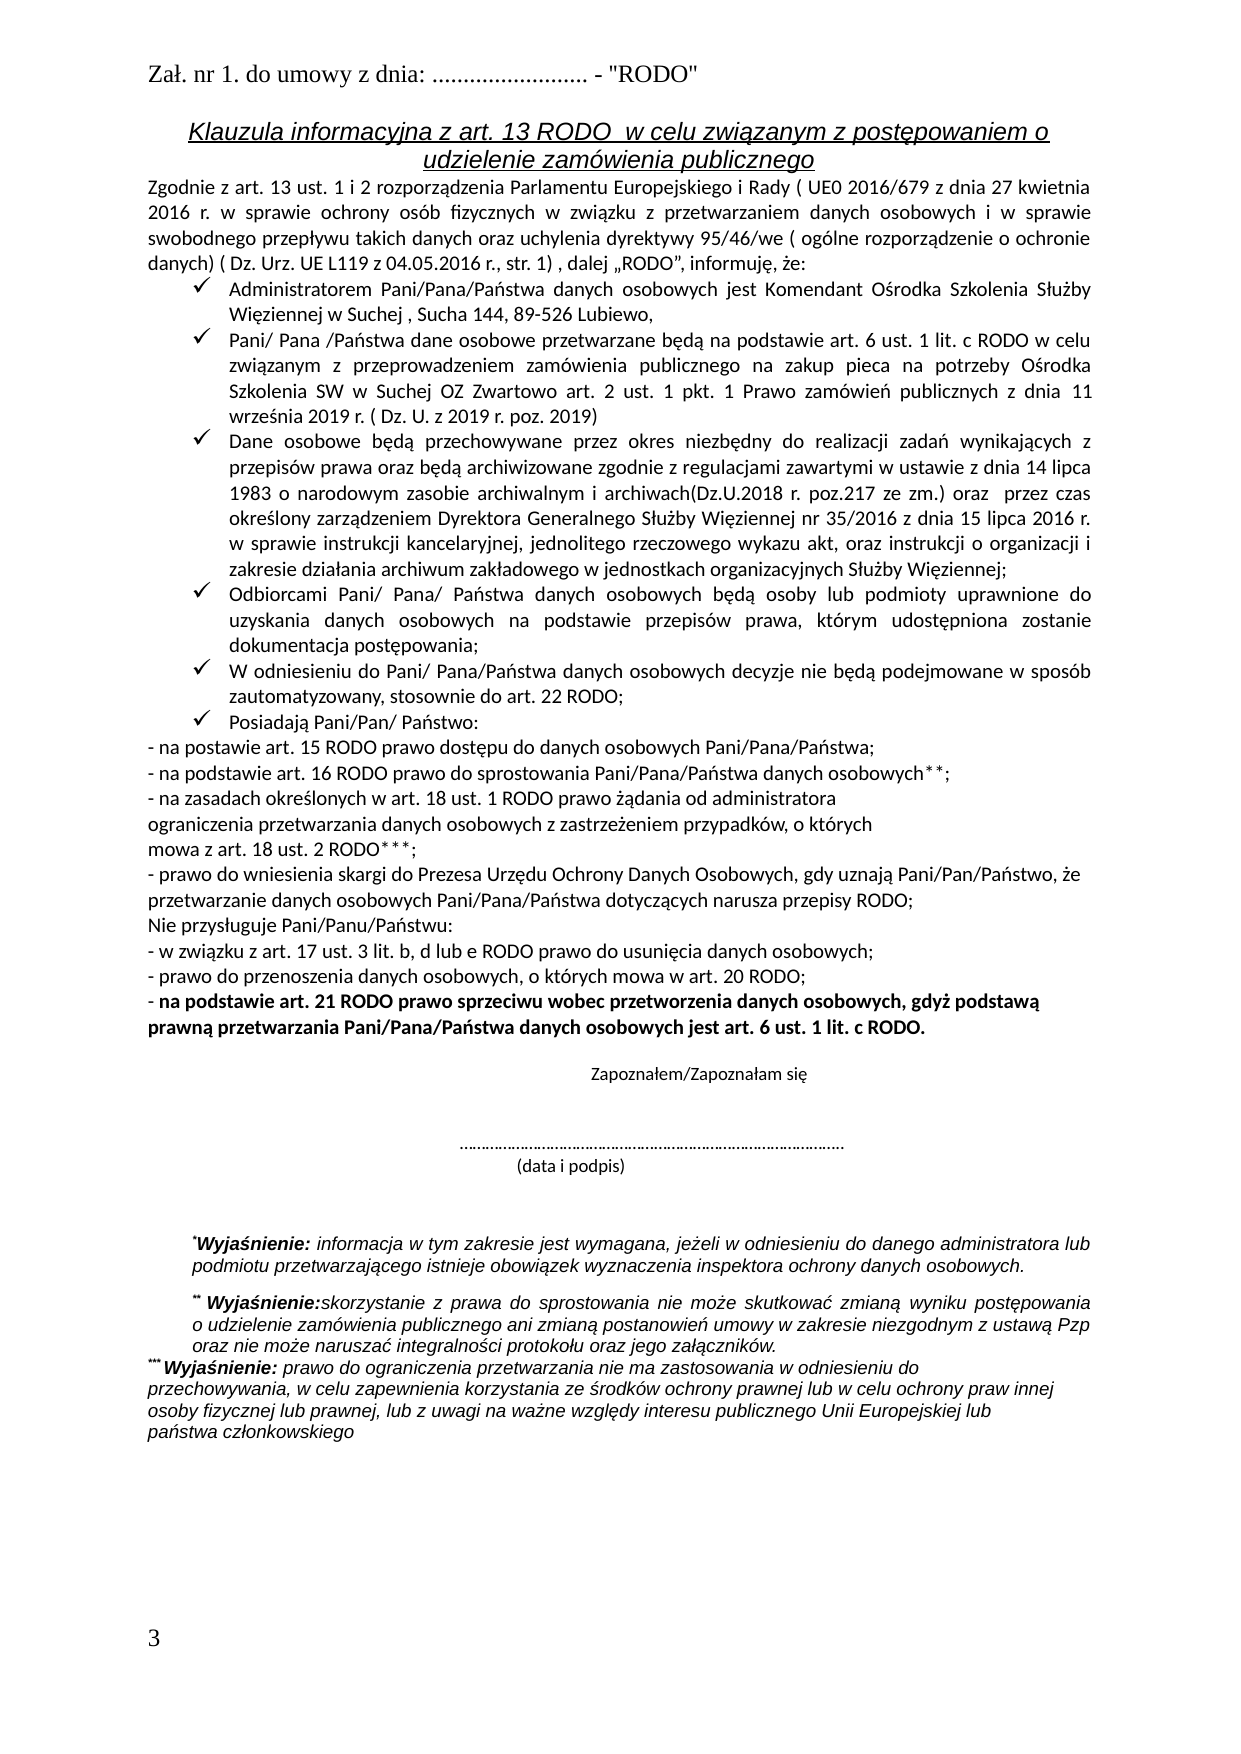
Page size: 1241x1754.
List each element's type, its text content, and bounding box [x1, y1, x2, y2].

text Zgodnie z art. 13 ust. 1 i 2 rozporządzenia Parlamentu Europejskiego i Rady ( UE0 2016/679 z dnia 27 kwietnia 2016 r. w sprawie ochrony osób fizycznych w związku z przetwarzaniem danych osobowych i w sprawie swobodnego przepływu takich danych oraz uchylenia dyrektywy 95/46/we ( ogólne rozporządzenie o ochronie danych) ( Dz. Urz. UE L119 z 04.05.2016 r., str. 1) , dalej „RODO”, informuję, że: [148, 174, 1092, 276]
text osoby fizycznej lub prawnej, lub z uwagi na ważne względy interesu publicznego Unii Europejskiej lub [148, 1399, 1092, 1421]
list W odniesieniu do Pani/ Pana/Państwa danych osobowych decyzje nie będą podejmowane w sposób zautomatyzowany, stosownie do art. 22 RODO; [191, 658, 1092, 709]
text - na podstawie art. 16 RODO prawo do sprostowania Pani/Pana/Państwa danych osobowych**; [148, 760, 1092, 785]
list Odbiorcami Pani/ Pana/ Państwa danych osobowych będą osoby lub podmioty uprawnione do uzyskania danych osobowych na podstawie przepisów prawa, którym udostępniona zostanie dokumentacja postępowania; [191, 581, 1092, 658]
text - na podstawie art. 21 RODO prawo sprzeciwu wobec przetworzenia danych osobowych, gdyż podstawą prawną przetwarzania Pani/Pana/Państwa danych osobowych jest art. 6 ust. 1 lit. c RODO. [148, 989, 1092, 1039]
text - w związku z art. 17 ust. 3 lit. b, d lub e RODO prawo do usunięcia danych osobowych; [148, 938, 1092, 963]
text - na postawie art. 15 RODO prawo dostępu do danych osobowych Pani/Pana/Państwa; [148, 734, 1092, 760]
text *Wyjaśnienie: informacja w tym zakresie jest wymagana, jeżeli w odniesieniu do danego administratora lub podmiotu przetwarzającego istnieje obowiązek wyznaczenia inspektora ochrony danych osobowych. [192, 1233, 1092, 1276]
text Zapoznałem/Zapoznałam się [148, 1039, 1092, 1085]
text Zał. nr 1. do umowy z dnia: ......................... - ''RODO'' [148, 59, 1092, 88]
text ograniczenia przetwarzania danych osobowych z zastrzeżeniem przypadków, o których [148, 811, 1092, 836]
text państwa członkowskiego [148, 1421, 1092, 1443]
text przechowywania, w celu zapewnienia korzystania ze środków ochrony prawnej lub w celu ochrony praw innej [148, 1378, 1092, 1399]
text - prawo do przenoszenia danych osobowych, o których mowa w art. 20 RODO; [148, 963, 1092, 989]
text …………………………………………………………………………….. [369, 1131, 1092, 1154]
text - na zasadach określonych w art. 18 ust. 1 RODO prawo żądania od administratora [148, 785, 1092, 811]
text *** Wyjaśnienie: prawo do ograniczenia przetwarzania nie ma zastosowania w odniesieniu do [148, 1356, 1092, 1378]
text mowa z art. 18 ust. 2 RODO***; [148, 836, 1092, 862]
list Administratorem Pani/Pana/Państwa danych osobowych jest Komendant Ośrodka Szkolenia Służby Więziennej w Suchej , Sucha 144, 89-526 Lubiewo, [191, 276, 1092, 327]
list Dane osobowe będą przechowywane przez okres niezbędny do realizacji zadań wynikających z przepisów prawa oraz będą archiwizowane zgodnie z regulacjami zawartymi w ustawie z dnia 14 lipca 1983 o narodowym zasobie archiwalnym i archiwach(Dz.U.2018 r. poz.217 ze zm.) oraz przez czas określony zarządzeniem Dyrektora Generalnego Służby Więziennej nr 35/2016 z dnia 15 lipca 2016 r. w sprawie instrukcji kancelaryjnej, jednolitego rzeczowego wykazu akt, oraz instrukcji o organizacji i zakresie działania archiwum zakładowego w jednostkach organizacyjnych Służby Więziennej; [191, 429, 1092, 581]
list Pani/ Pana /Państwa dane osobowe przetwarzane będą na podstawie art. 6 ust. 1 lit. c RODO w celu związanym z przeprowadzeniem zamówienia publicznego na zakup pieca na potrzeby Ośrodka Szkolenia SW w Suchej OZ Zwartowo art. 2 ust. 1 pkt. 1 Prawo zamówień publicznych z dnia 11 września 2019 r. ( Dz. U. z 2019 r. poz. 2019) [191, 327, 1092, 429]
text - prawo do wniesienia skargi do Prezesa Urzędu Ochrony Danych Osobowych, gdy uznają Pani/Pan/Państwo, że przetwarzanie danych osobowych Pani/Pana/Państwa dotyczących narusza przepisy RODO; [148, 862, 1092, 912]
text Klauzula informacyjna z art. 13 RODO w celu związanym z postępowaniem o udzielenie zamówienia publicznego [148, 117, 1092, 174]
list Posiadają Pani/Pan/ Państwo: [191, 709, 1092, 734]
text Nie przysługuje Pani/Panu/Państwu: [148, 912, 1092, 938]
text (data i podpis) [443, 1154, 1092, 1177]
list ** Wyjaśnienie:skorzystanie z prawa do sprostowania nie może skutkować zmianą wyniku postępowania o udzielenie zamówienia publicznego ani zmianą postanowień umowy w zakresie niezgodnym z ustawą Pzp oraz nie może naruszać integralności protokołu oraz jego załączników. [192, 1292, 1092, 1356]
